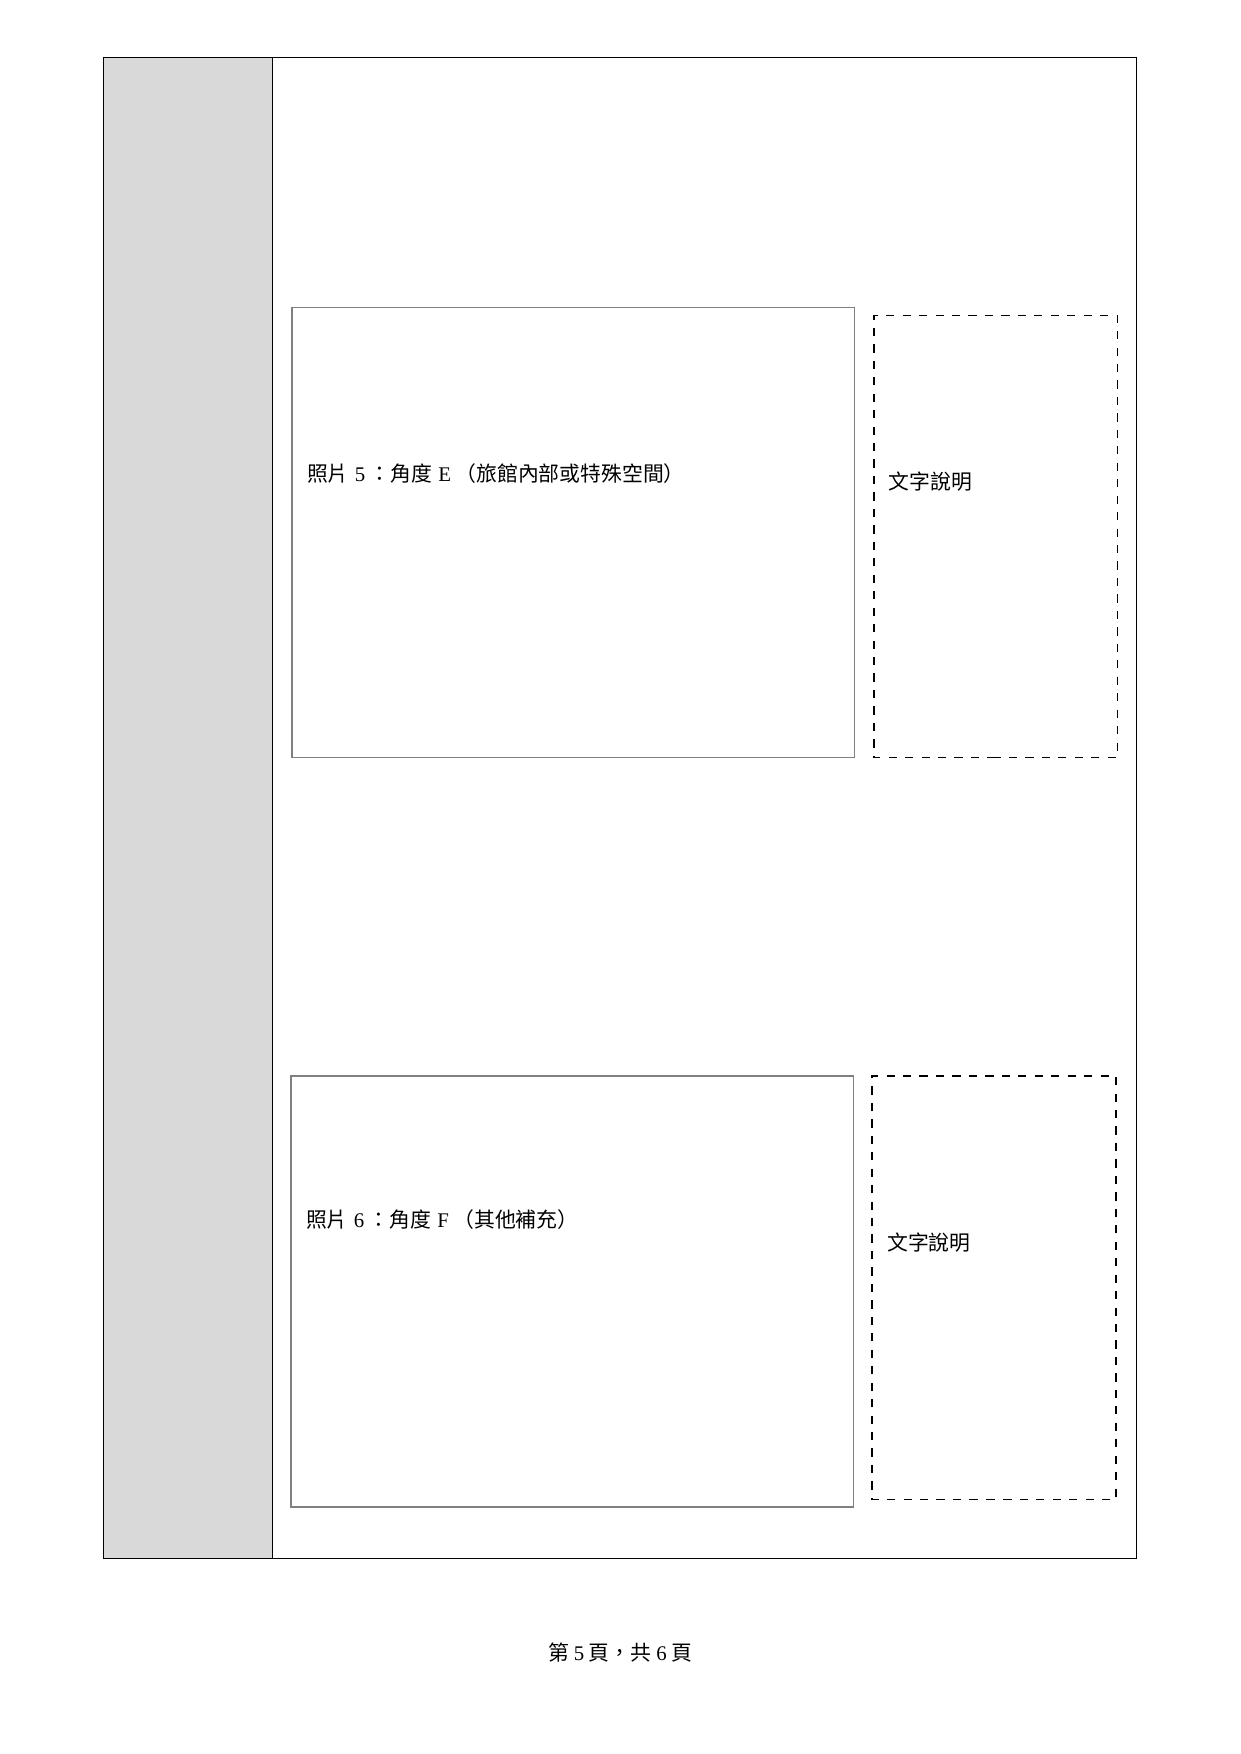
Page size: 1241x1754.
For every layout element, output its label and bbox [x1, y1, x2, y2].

table_cell [104, 58, 272, 1558]
table_cell [273, 58, 1136, 1558]
